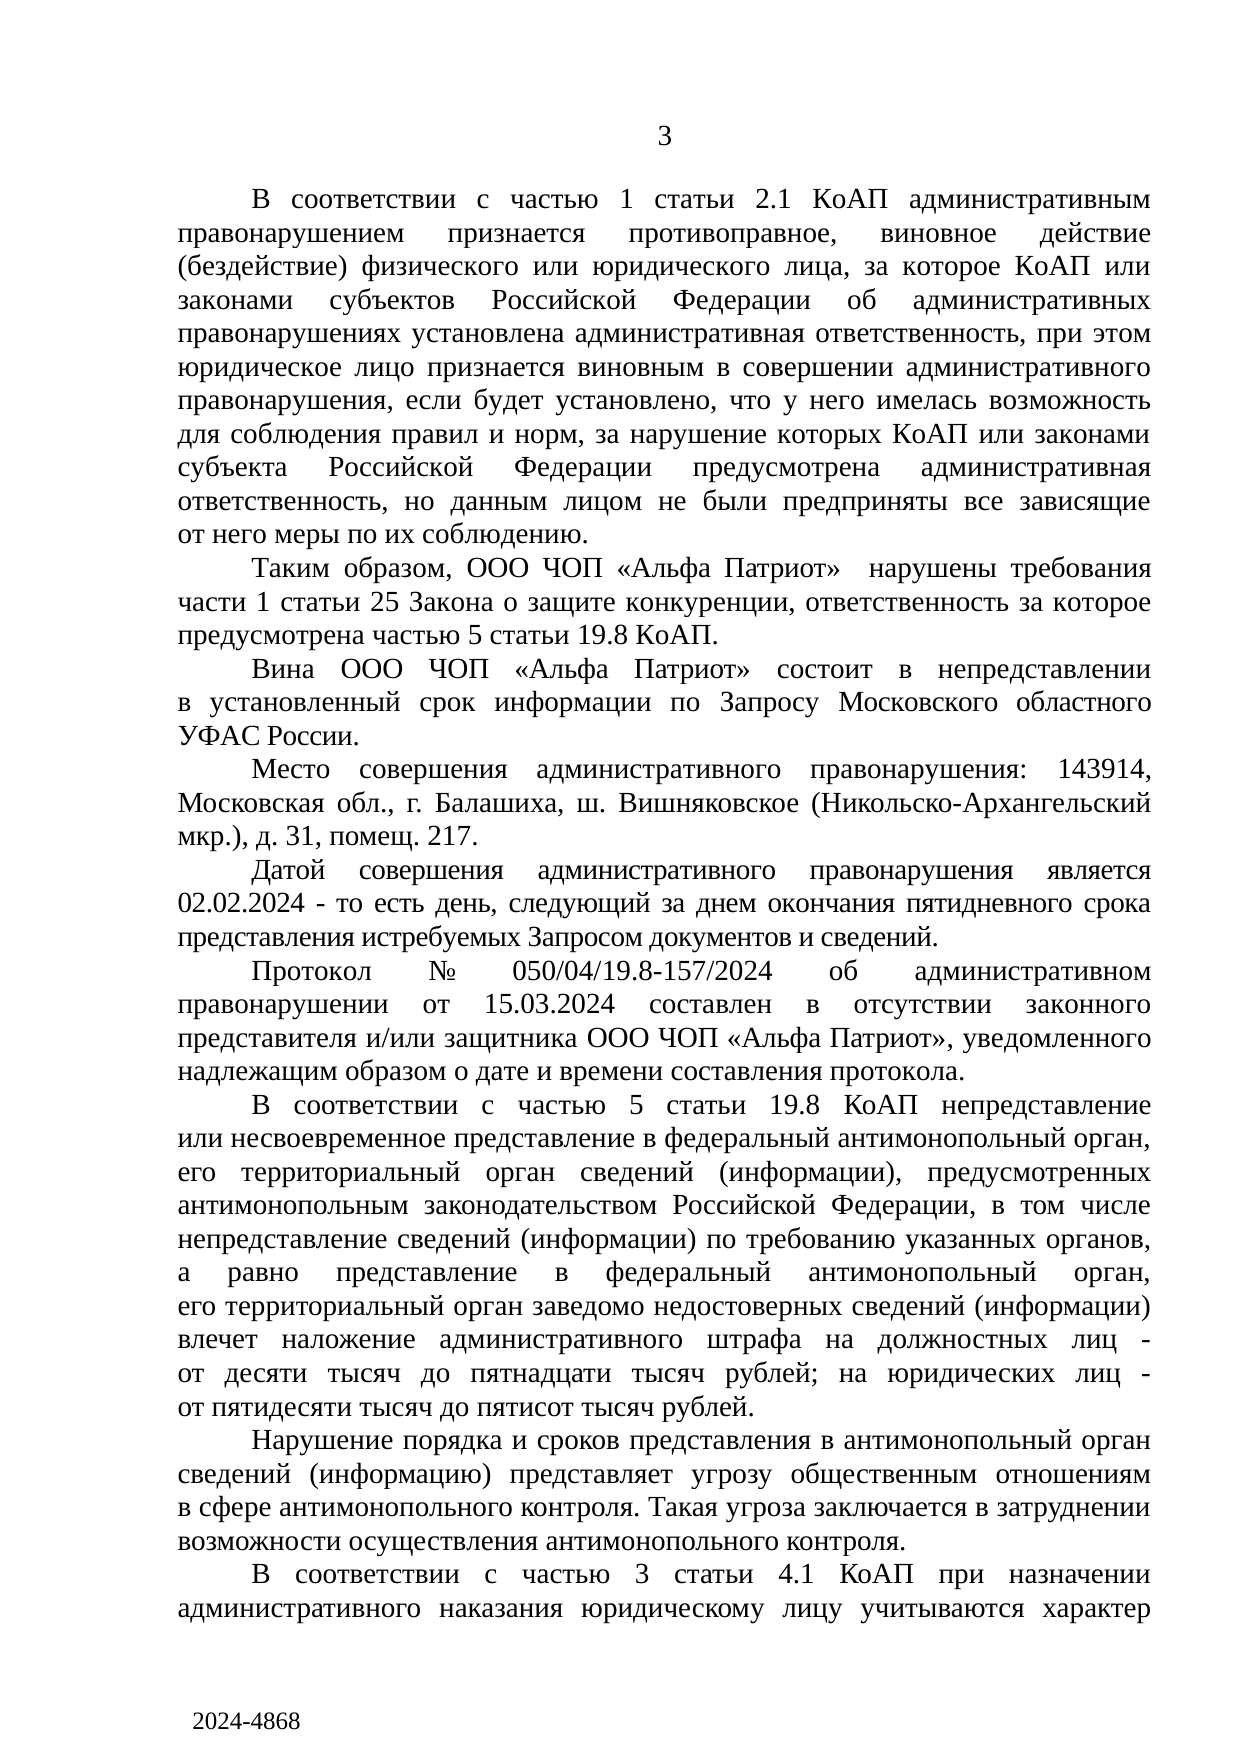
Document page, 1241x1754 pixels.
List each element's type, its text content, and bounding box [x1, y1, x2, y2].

text В соответствии с частью 1 статьи 2.1 КоАП административным правонарушением признается противоправное, виновное действие (бездействие) физического или юридического лица, за которое КоАП или законами субъектов Российской Федерации об административных правонарушениях установлена административная ответственность, при этом юридическое лицо признается виновным в совершении административного правонарушения, если будет установлено, что у него имелась возможность для соблюдения правил и норм, за нарушение которых КоАП или законами субъекта Российской Федерации предусмотрена административная ответственность, но данным лицом не были предприняты все зависящие от него меры по их соблюдению. [177, 181, 1152, 550]
text Место совершения административного правонарушения: 143914, Московская обл., г. Балашиха, ш. Вишняковское (Никольско-Архангельский мкр.), д. 31, помещ. 217. [177, 751, 1152, 852]
text Нарушение порядка и сроков представления в антимонопольный орган сведений (информацию) представляет угрозу общественным отношениям в сфере антимонопольного контроля. Такая угроза заключается в затруднении возможности осуществления антимонопольного контроля. [177, 1422, 1152, 1556]
text Таким образом, ООО ЧОП «Альфа Патриот» нарушены требования части 1 статьи 25 Закона о защите конкуренции, ответственность за которое предусмотрена частью 5 статьи 19.8 КоАП. [177, 550, 1152, 651]
text В соответствии с частью 3 статьи 4.1 КоАП при назначении административного наказания юридическому лицу учитываются характер [177, 1556, 1152, 1623]
text Датой совершения административного правонарушения является 02.02.2024 - то есть день, следующий за днем окончания пятидневного срока представления истребуемых Запросом документов и сведений. [177, 852, 1152, 953]
text Вина ООО ЧОП «Альфа Патриот» состоит в непредставлении в установленный срок информации по Запросу Московского областного УФАС России. [177, 651, 1152, 751]
text В соответствии с частью 5 статьи 19.8 КоАП непредставление или несвоевременное представление в федеральный антимонопольный орган, его территориальный орган сведений (информации), предусмотренных антимонопольным законодательством Российской Федерации, в том числе непредставление сведений (информации) по требованию указанных органов, а равно представление в федеральный антимонопольный орган, его территориальный орган заведомо недостоверных сведений (информации) влечет наложение административного штрафа на должностных лиц - от десяти тысяч до пятнадцати тысяч рублей; на юридических лиц - от пятидесяти тысяч до пятисот тысяч рублей. [177, 1087, 1152, 1422]
text Протокол № 050/04/19.8-157/2024 об административном правонарушении от 15.03.2024 составлен в отсутствии законного представителя и/или защитника ООО ЧОП «Альфа Патриот», уведомленного надлежащим образом о дате и времени составления протокола. [177, 953, 1152, 1087]
